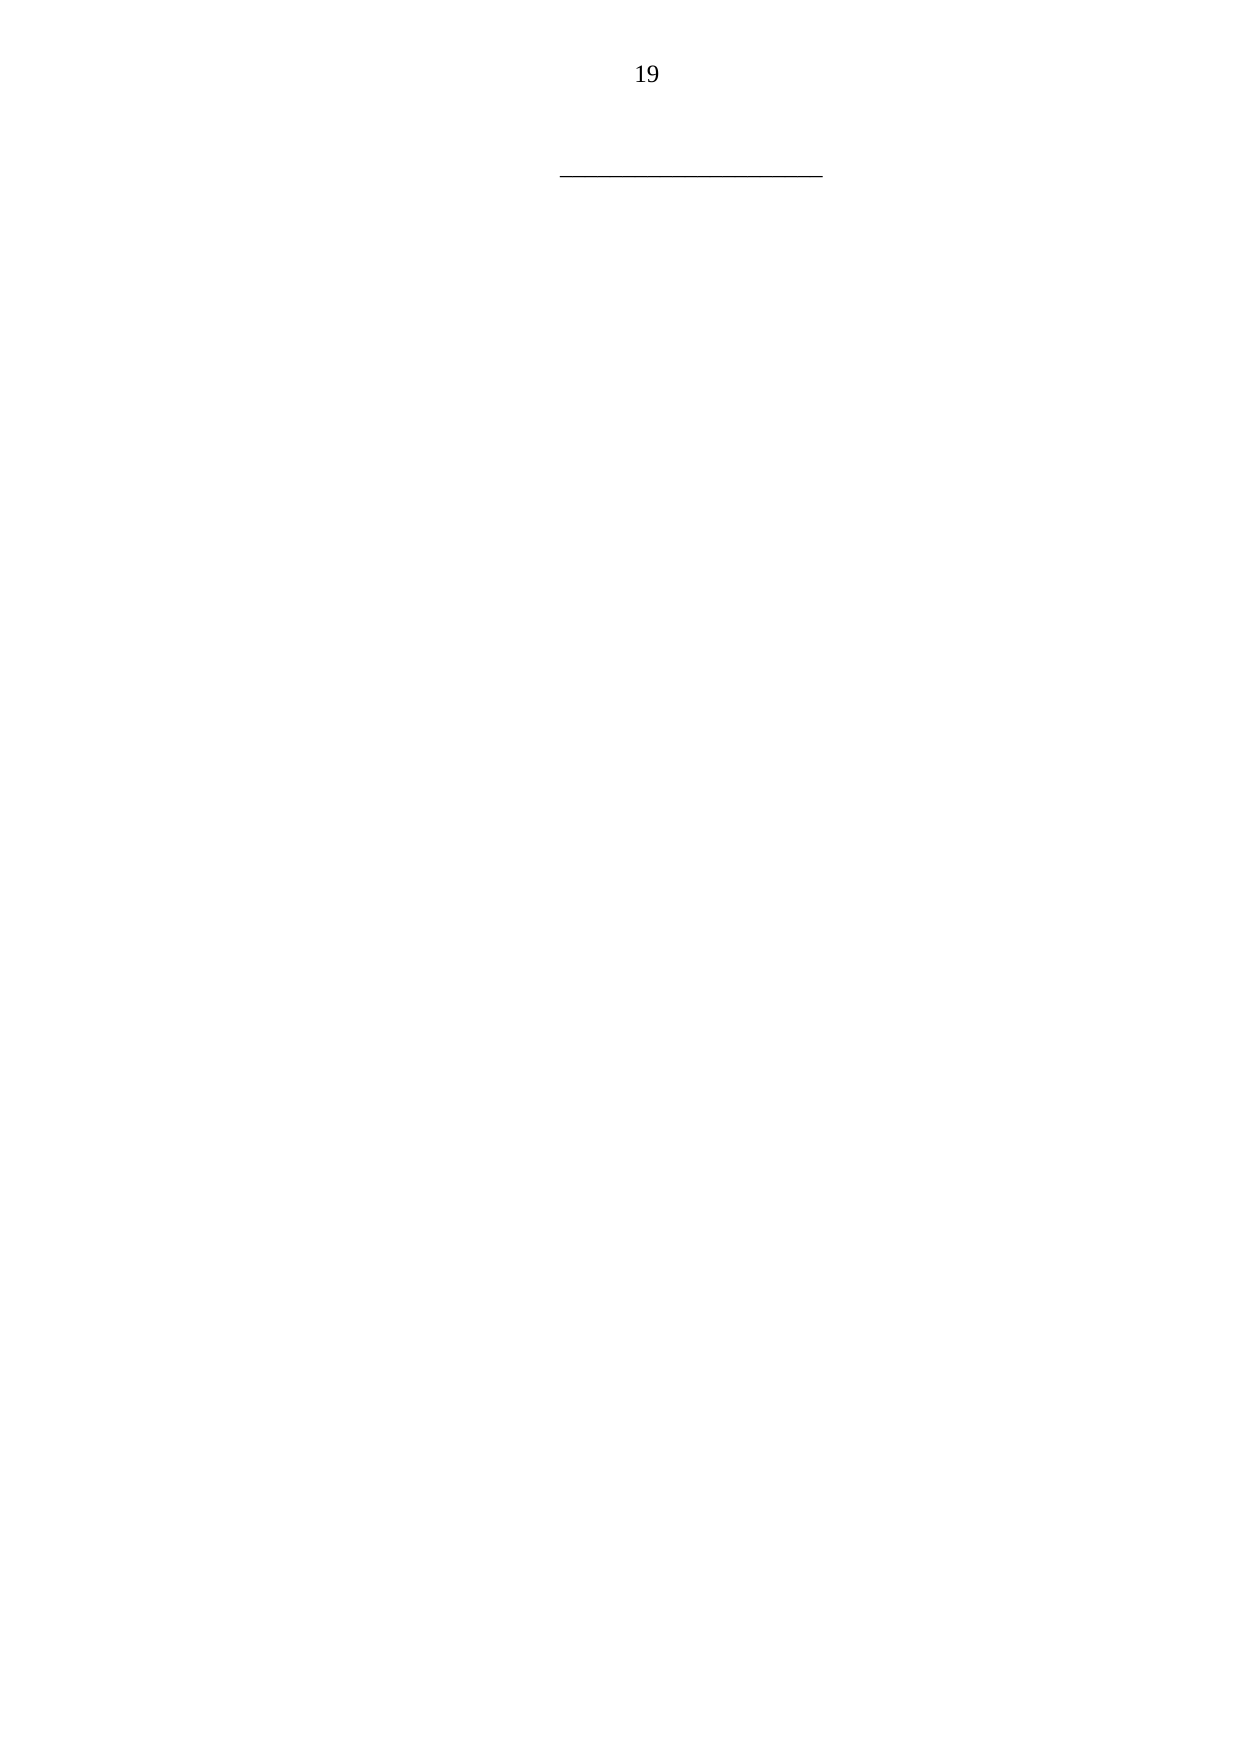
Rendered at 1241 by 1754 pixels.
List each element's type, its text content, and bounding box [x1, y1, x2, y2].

text _____________________ [142, 151, 1181, 180]
